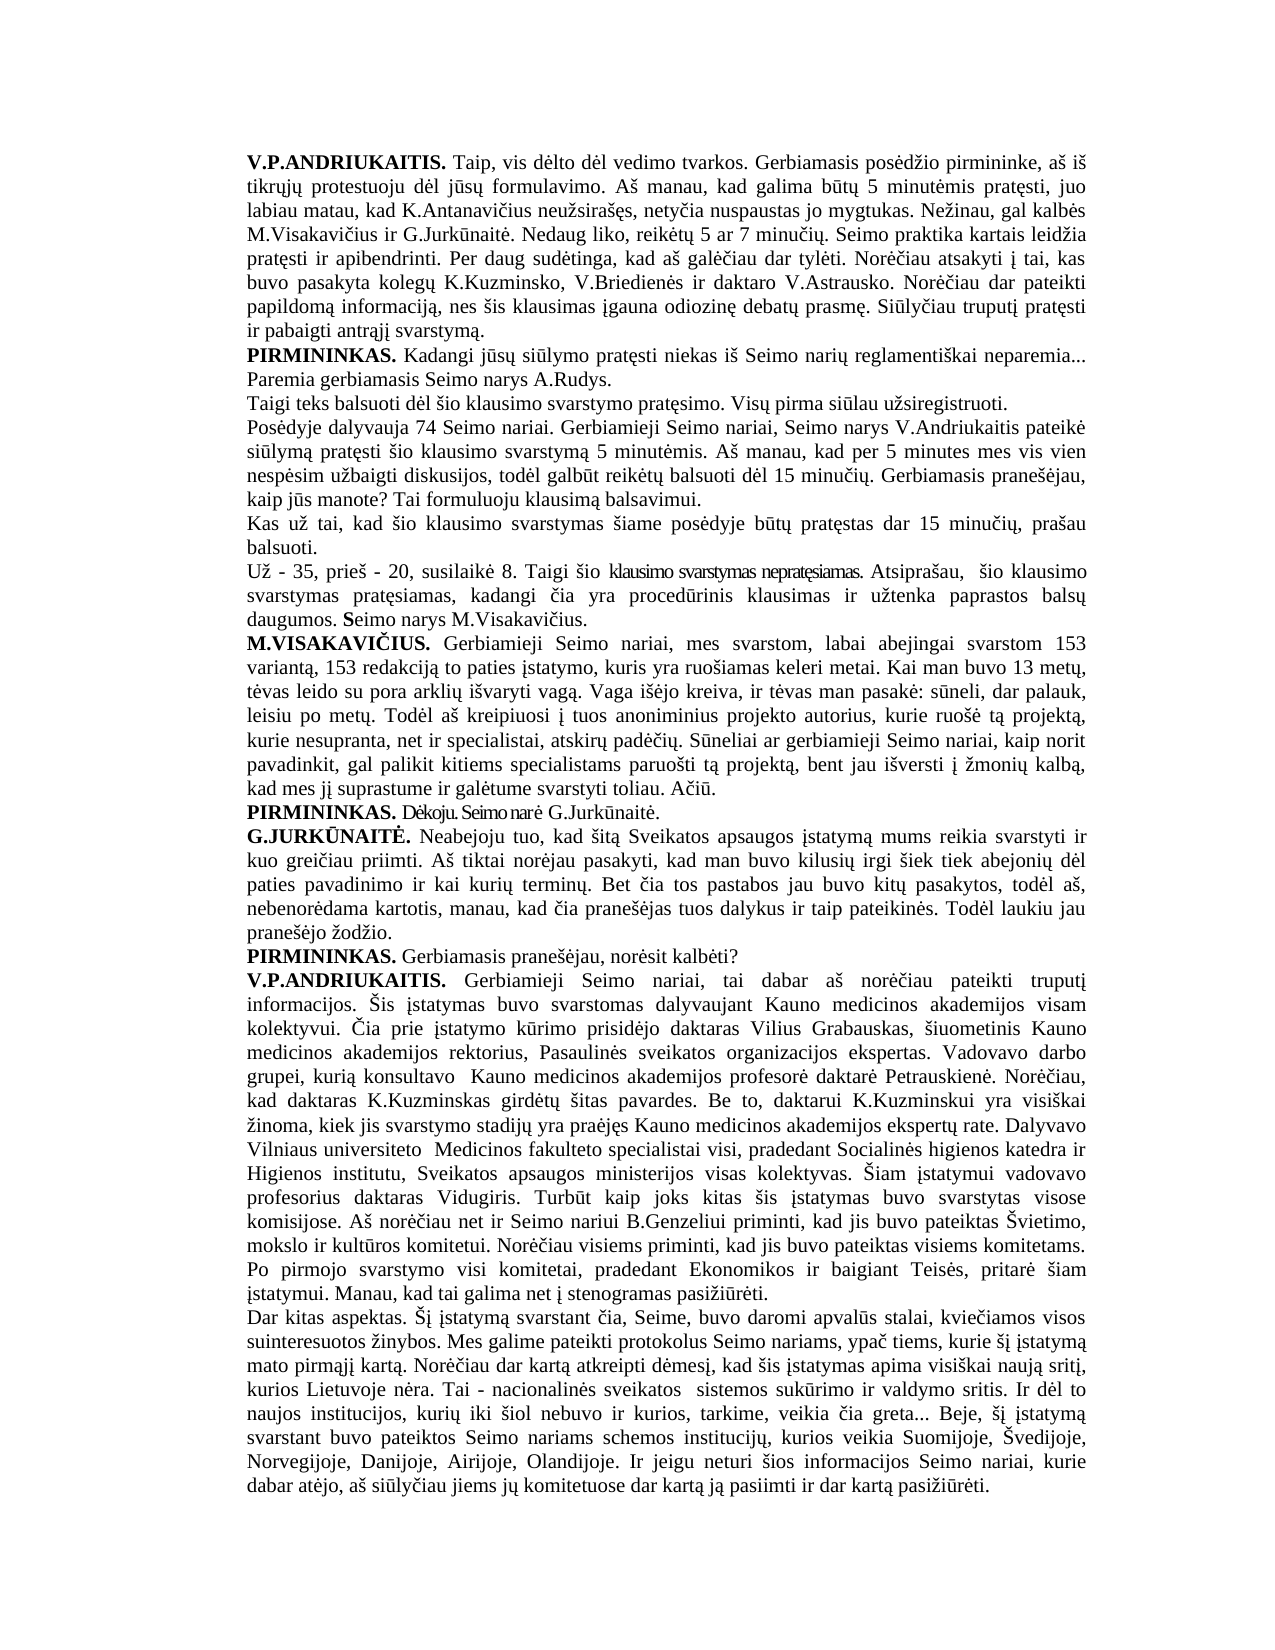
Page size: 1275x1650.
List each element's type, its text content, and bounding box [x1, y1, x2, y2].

text Taigi teks balsuoti dėl šio klausimo svarstymo pratęsimo. Visų pirma siūlau užsiregistruoti. [247, 391, 1087, 415]
text M.VISAKAVIČIUS. Gerbiamieji Seimo nariai, mes svarstom, labai abejingai svarstom 153 variantą, 153 redakciją to paties įstatymo, kuris yra ruošiamas keleri metai. Kai man buvo 13 metų, tėvas leido su pora arklių išvaryti vagą. Vaga išėjo kreiva, ir tėvas man pasakė: sūneli, dar palauk, leisiu po metų. Todėl aš kreipiuosi į tuos anoniminius projekto autorius, kurie ruošė tą projektą, kurie nesupranta, net ir specialistai, atskirų padėčių. Sūneliai ar gerbiamieji Seimo nariai, kaip norit pavadinkit, gal palikit kitiems specialistams paruošti tą projektą, bent jau išversti į žmonių kalbą, kad mes jį suprastume ir galėtume svarstyti toliau. Ačiū. [247, 631, 1087, 800]
text PIRMININKAS. Gerbiamasis pranešėjau, norėsit kalbėti? [247, 944, 1087, 968]
text V.P.ANDRIUKAITIS. Gerbiamieji Seimo nariai, tai dabar aš norėčiau pateikti truputį informacijos. Šis įstatymas buvo svarstomas dalyvaujant Kauno medicinos akademijos visam kolektyvui. Čia prie įstatymo kūrimo prisidėjo daktaras Vilius Grabauskas, šiuometinis Kauno medicinos akademijos rektorius, Pasaulinės sveikatos organizacijos ekspertas. Vadovavo darbo grupei, kurią konsultavo Kauno medicinos akademijos profesorė daktarė Petrauskienė. Norėčiau, kad daktaras K.Kuzminskas girdėtų šitas pavardes. Be to, daktarui K.Kuzminskui yra visiškai žinoma, kiek jis svarstymo stadijų yra praėjęs Kauno medicinos akademijos ekspertų rate. Dalyvavo Vilniaus universiteto Medicinos fakulteto specialistai visi, pradedant Socialinės higienos katedra ir Higienos institutu, Sveikatos apsaugos ministerijos visas kolektyvas. Šiam įstatymui vadovavo profesorius daktaras Vidugiris. Turbūt kaip joks kitas šis įstatymas buvo svarstytas visose komisijose. Aš norėčiau net ir Seimo nariui B.Genzeliui priminti, kad jis buvo pateiktas Švietimo, mokslo ir kultūros komitetui. Norėčiau visiems priminti, kad jis buvo pateiktas visiems komitetams. Po pirmojo svarstymo visi komitetai, pradedant Ekonomikos ir baigiant Teisės, pritarė šiam įstatymui. Manau, kad tai galima net į stenogramas pasižiūrėti. [247, 968, 1087, 1305]
text PIRMININKAS. Dėkoju. Seimo narė G.Jurkūnaitė. [247, 800, 1087, 824]
text Už - 35, prieš - 20, susilaikė 8. Taigi šio klausimo svarstymas nepratęsiamas. Atsiprašau, šio klausimo svarstymas pratęsiamas, kadangi čia yra procedūrinis klausimas ir užtenka paprastos balsų daugumos. Seimo narys M.Visakavičius. [247, 559, 1087, 631]
text Posėdyje dalyvauja 74 Seimo nariai. Gerbiamieji Seimo nariai, Seimo narys V.Andriukaitis pateikė siūlymą pratęsti šio klausimo svarstymą 5 minutėmis. Aš manau, kad per 5 minutes mes vis vien nespėsim užbaigti diskusijos, todėl galbūt reikėtų balsuoti dėl 15 minučių. Gerbiamasis pranešėjau, kaip jūs manote? Tai formuluoju klausimą balsavimui. [247, 415, 1087, 511]
text Dar kitas aspektas. Šį įstatymą svarstant čia, Seime, buvo daromi apvalūs stalai, kviečiamos visos suinteresuotos žinybos. Mes galime pateikti protokolus Seimo nariams, ypač tiems, kurie šį įstatymą mato pirmąjį kartą. Norėčiau dar kartą atkreipti dėmesį, kad šis įstatymas apima visiškai naują sritį, kurios Lietuvoje nėra. Tai - nacionalinės sveikatos sistemos sukūrimo ir valdymo sritis. Ir dėl to naujos institucijos, kurių iki šiol nebuvo ir kurios, tarkime, veikia čia greta... Beje, šį įstatymą svarstant buvo pateiktos Seimo nariams schemos institucijų, kurios veikia Suomijoje, Švedijoje, Norvegijoje, Danijoje, Airijoje, Olandijoje. Ir jeigu neturi šios informacijos Seimo nariai, kurie dabar atėjo, aš siūlyčiau jiems jų komitetuose dar kartą ją pasiimti ir dar kartą pasižiūrėti. [247, 1305, 1087, 1497]
text PIRMININKAS. Kadangi jūsų siūlymo pratęsti niekas iš Seimo narių reglamentiškai neparemia... Paremia gerbiamasis Seimo narys A.Rudys. [247, 342, 1087, 391]
text Kas už tai, kad šio klausimo svarstymas šiame posėdyje būtų pratęstas dar 15 minučių, prašau balsuoti. [247, 511, 1087, 559]
text V.P.ANDRIUKAITIS. Taip, vis dėlto dėl vedimo tvarkos. Gerbiamasis posėdžio pirmininke, aš iš tikrųjų protestuoju dėl jūsų formulavimo. Aš manau, kad galima būtų 5 minutėmis pratęsti, juo labiau matau, kad K.Antanavičius neužsirašęs, netyčia nuspaustas jo mygtukas. Nežinau, gal kalbės M.Visakavičius ir G.Jurkūnaitė. Nedaug liko, reikėtų 5 ar 7 minučių. Seimo praktika kartais leidžia pratęsti ir apibendrinti. Per daug sudėtinga, kad aš galėčiau dar tylėti. Norėčiau atsakyti į tai, kas buvo pasakyta kolegų K.Kuzminsko, V.Briedienės ir daktaro V.Astrausko. Norėčiau dar pateikti papildomą informaciją, nes šis klausimas įgauna odiozinę debatų prasmę. Siūlyčiau truputį pratęsti ir pabaigti antrąjį svarstymą. [247, 150, 1087, 342]
text G.JURKŪNAITĖ. Neabejoju tuo, kad šitą Sveikatos apsaugos įstatymą mums reikia svarstyti ir kuo greičiau priimti. Aš tiktai norėjau pasakyti, kad man buvo kilusių irgi šiek tiek abejonių dėl paties pavadinimo ir kai kurių terminų. Bet čia tos pastabos jau buvo kitų pasakytos, todėl aš, nebenorėdama kartotis, manau, kad čia pranešėjas tuos dalykus ir taip pateikinės. Todėl laukiu jau pranešėjo žodžio. [247, 824, 1087, 944]
